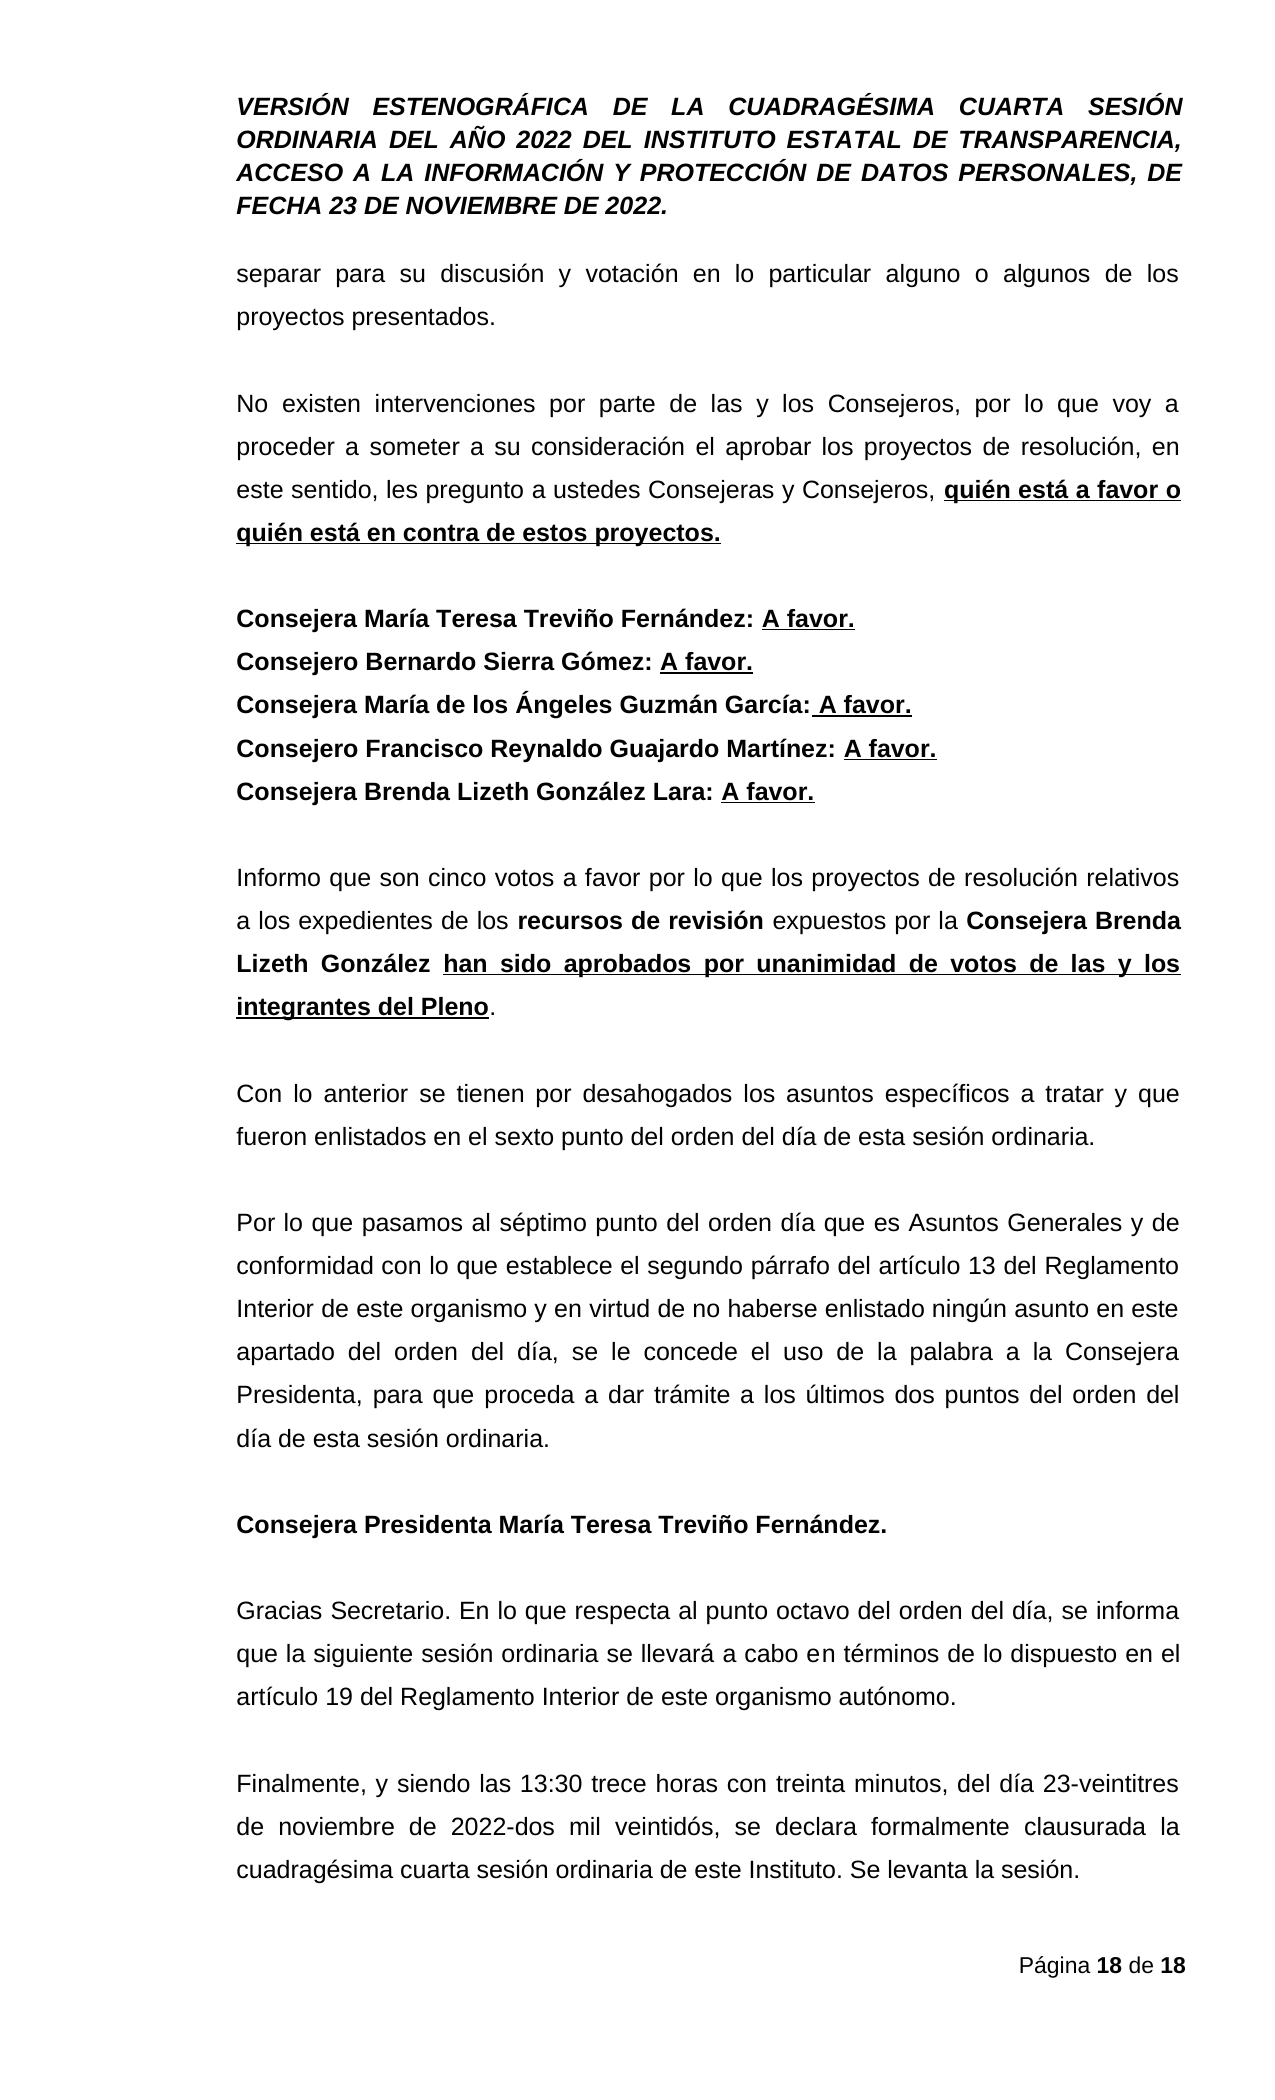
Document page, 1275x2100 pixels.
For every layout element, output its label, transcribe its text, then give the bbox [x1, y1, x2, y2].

text Consejera Brenda Lizeth González Lara: A favor. [236, 777, 1181, 806]
text Consejero Francisco Reynaldo Guajardo Martínez: A favor. [236, 734, 1181, 762]
text Con lo anterior se tienen por desahogados los asuntos específicos a tratar y que fueron enlistados en el sexto punto del orden del día de esta sesión ordinaria. [236, 1079, 1181, 1151]
text Por lo que pasamos al séptimo punto del orden día que es Asuntos Generales y de conformidad con lo que establece el segundo párrafo del artículo 13 del Reglamento Interior de este organismo y en virtud de no haberse enlistado ningún asunto en este apartado del orden del día, se le concede el uso de la palabra a la Consejera Presidenta, para que proceda a dar trámite a los últimos dos puntos del orden del día de esta sesión ordinaria. [236, 1208, 1181, 1452]
text No existen intervenciones por parte de las y los Consejeros, por lo que voy a proceder a someter a su consideración el aprobar los proyectos de resolución, en este sentido, les pregunto a ustedes Consejeras y Consejeros, quién está a favor o quién está en contra de estos proyectos. [236, 389, 1181, 547]
text Consejera María de los Ángeles Guzmán García: A favor. [236, 691, 1181, 719]
text separar para su discusión y votación en lo particular alguno o algunos de los proyectos presentados. [236, 259, 1181, 331]
text Gracias Secretario. En lo que respecta al punto octavo del orden del día, se informa que la siguiente sesión ordinaria se llevará a cabo en términos de lo dispuesto en el artículo 19 del Reglamento Interior de este organismo autónomo. [236, 1596, 1181, 1711]
text Informo que son cinco votos a favor por lo que los proyectos de resolución relativos a los expedientes de los recursos de revisión expuestos por la Consejera Brenda Lizeth González han sido aprobados por unanimidad de votos de las y los integrantes del Pleno. [236, 863, 1181, 1021]
text Consejera María Teresa Treviño Fernández: A favor. [236, 604, 1181, 633]
text Consejero Bernardo Sierra Gómez: A favor. [236, 647, 1181, 676]
text Finalmente, y siendo las 13:30 trece horas con treinta minutos, del día 23-veintitres de noviembre de 2022-dos mil veintidós, se declara formalmente clausurada la cuadragésima cuarta sesión ordinaria de este Instituto. Se levanta la sesión. [236, 1769, 1181, 1884]
text Consejera Presidenta María Teresa Treviño Fernández. [236, 1510, 1181, 1539]
